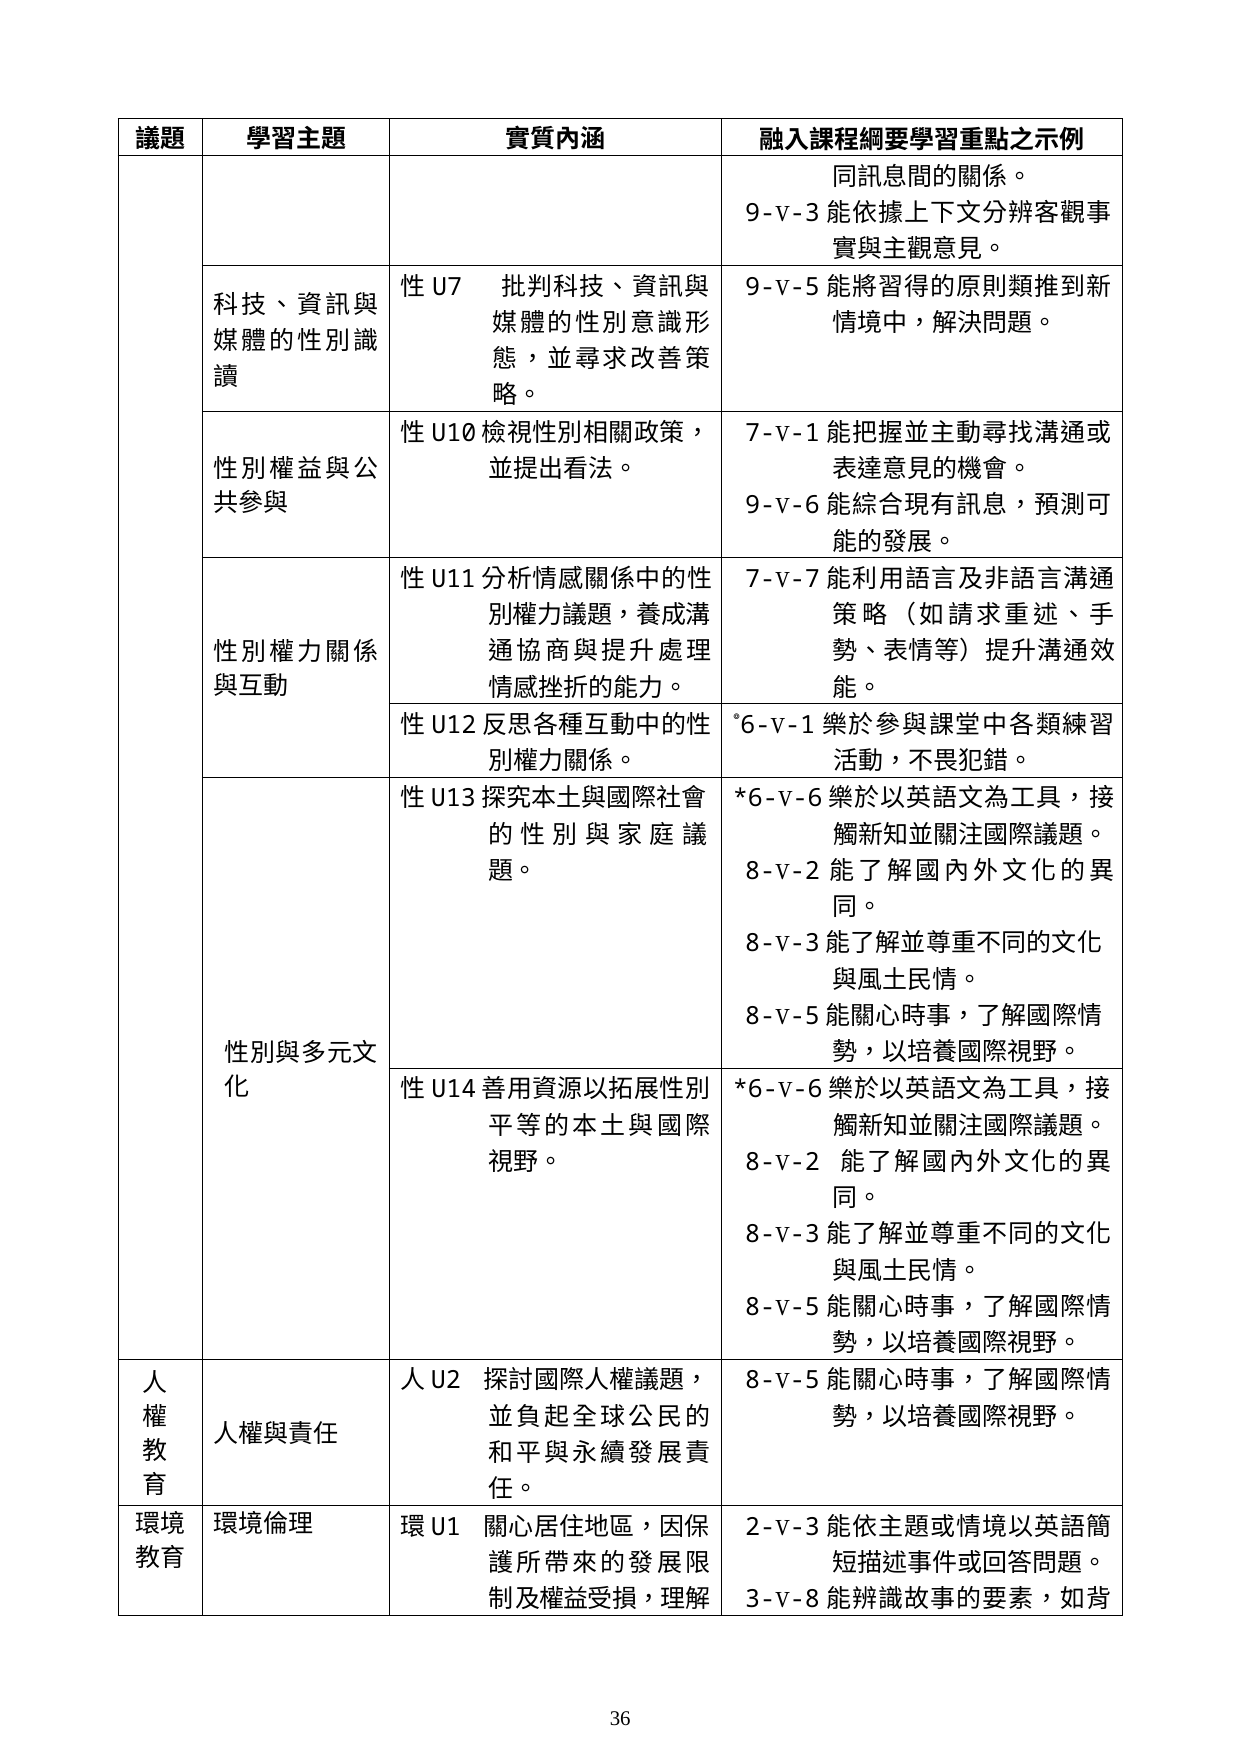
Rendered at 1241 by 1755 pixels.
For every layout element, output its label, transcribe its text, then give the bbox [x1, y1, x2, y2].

table_cell 7-Ⅴ-7能利用語言及非語言溝通策略（如請求重述、手勢、表情等）提升溝通效能。 [722, 558, 1122, 703]
table_cell 性U12反思各種互動中的性別權力關係。 [390, 704, 721, 777]
table_cell 同訊息間的關係。 9-Ⅴ-3能依據上下文分辨客觀事實與主觀意見。 [722, 156, 1122, 265]
table_cell 科技、資訊與媒體的性別識讀 [203, 266, 389, 411]
table_cell *6-Ⅴ-6樂於以英語文為工具，接觸新知並關注國際議題。 8-Ⅴ-2 能了解國內外文化的異同。 8-Ⅴ-3能了解並尊重不同的文化與風土民情。 8-Ⅴ-5能關心時事，了解國際情勢，以培養國際視野。 [722, 1069, 1122, 1359]
table_cell 性U10檢視性別相關政策，並提出看法。 [390, 412, 721, 557]
table_cell 9-Ⅴ-5能將習得的原則類推到新情境中，解決問題。 [722, 266, 1122, 411]
table_cell [119, 156, 202, 1359]
table_cell 8-Ⅴ-5能關心時事，了解國際情勢，以培養國際視野。 [722, 1360, 1122, 1505]
table_cell 性U11分析情感關係中的性別權力議題，養成溝通協商與提升處理情感挫折的能力。 [390, 558, 721, 703]
table_cell 性別權力關係與互動 [203, 558, 389, 777]
table_header 實質內涵 [390, 119, 721, 155]
table_header 議題 [119, 119, 202, 155]
table_cell 性U7 批判科技、資訊與媒體的性別意識形態，並尋求改善策略。 [390, 266, 721, 411]
table_cell ◎6-Ⅴ-1樂於參與課堂中各類練習活動，不畏犯錯。 [722, 704, 1122, 777]
table_cell 人權教育 [119, 1360, 202, 1505]
table_cell [390, 156, 721, 265]
table_cell 環U1 關心居住地區，因保護所帶來的發展限制及權益受損，理解 [390, 1506, 721, 1615]
table_cell *6-Ⅴ-6樂於以英語文為工具，接觸新知並關注國際議題。 8-Ⅴ-2能了解國內外文化的異同。 8-Ⅴ-3能了解並尊重不同的文化與風土民情。 8-Ⅴ-5能關心時事，了解國際情勢，以培養國際視野。 [722, 778, 1122, 1068]
table_cell 性U13探究本土與國際社會的性別與家庭議題。 [390, 778, 721, 1068]
table_cell 環境倫理 [203, 1506, 389, 1615]
table_cell 2-Ⅴ-3能依主題或情境以英語簡短描述事件或回答問題。 3-Ⅴ-8能辨識故事的要素，如背 [722, 1506, 1122, 1615]
table_cell 性U14善用資源以拓展性別平等的本土與國際視野。 [390, 1069, 721, 1359]
table_cell 環境教育 [119, 1506, 202, 1615]
table_cell 人權與責任 [203, 1360, 389, 1505]
table_cell 人U2 探討國際人權議題，並負起全球公民的和平與永續發展責任。 [390, 1360, 721, 1505]
table_cell 7-Ⅴ-1能把握並主動尋找溝通或表達意見的機會。 9-Ⅴ-6能綜合現有訊息，預測可能的發展。 [722, 412, 1122, 557]
table_header 融入課程綱要學習重點之示例 [722, 119, 1122, 155]
table_cell 性別權益與公共參與 [203, 412, 389, 557]
table_header 學習主題 [203, 119, 389, 155]
table_cell 性別與多元文化 [203, 778, 389, 1359]
table_cell [203, 156, 389, 265]
